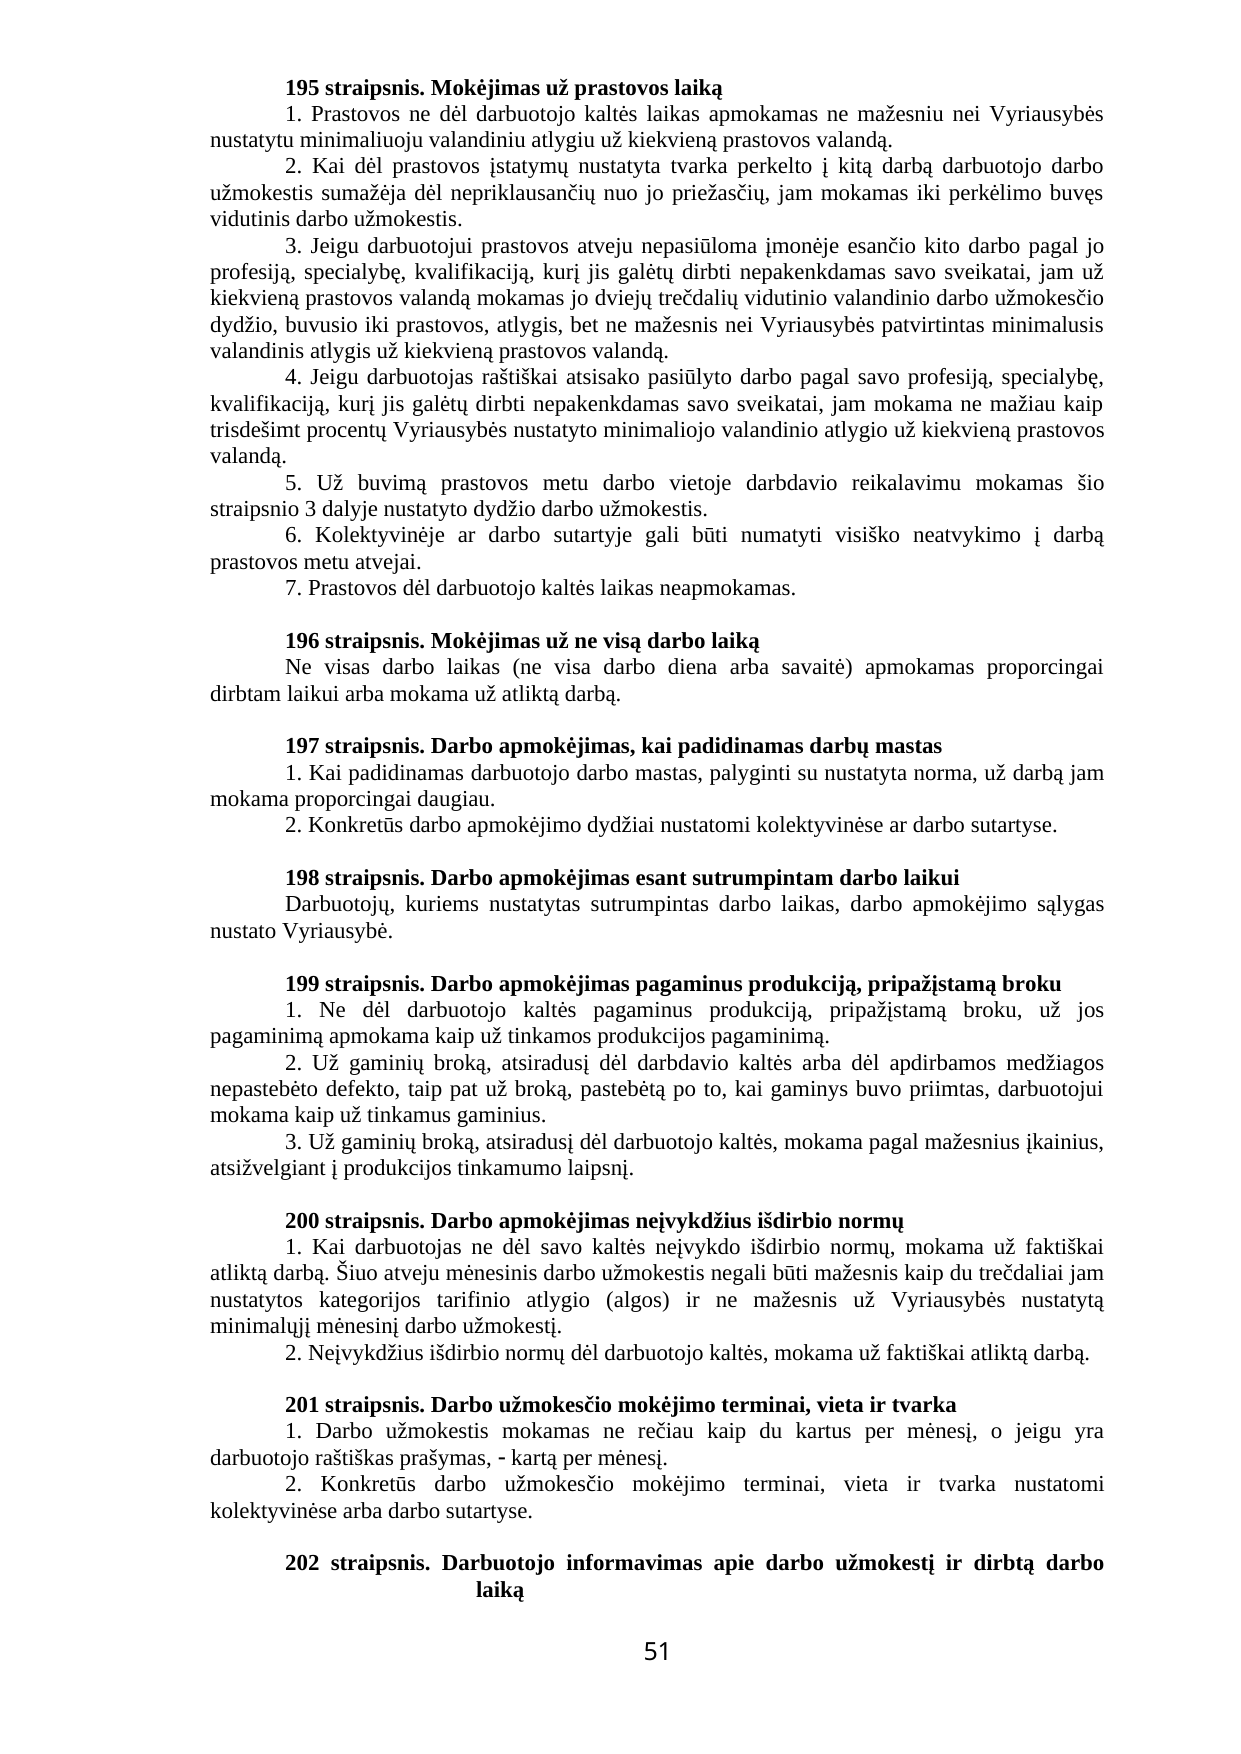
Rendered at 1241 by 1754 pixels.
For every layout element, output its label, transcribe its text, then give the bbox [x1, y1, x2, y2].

text 2. Konkretūs darbo apmokėjimo dydžiai nustatomi kolektyvinėse ar darbo sutartyse. [210, 811, 1106, 838]
text 199 straipsnis. Darbo apmokėjimas pagaminus produkciją, pripažįstamą broku [285, 969, 1106, 996]
text 2. Kai dėl prastovos įstatymų nustatyta tvarka perkelto į kitą darbą darbuotojo darbo užmokestis sumažėja dėl nepriklausančių nuo jo priežasčių, jam mokamas iki perkėlimo buvęs vidutinis darbo užmokestis. [210, 153, 1106, 232]
text 3. Už gaminių broką, atsiradusį dėl darbuotojo kaltės, mokama pagal mažesnius įkainius, atsižvelgiant į produkcijos tinkamumo laipsnį. [210, 1128, 1106, 1180]
text 196 straipsnis. Mokėjimas už ne visą darbo laiką [210, 627, 1106, 653]
text 1. Ne dėl darbuotojo kaltės pagaminus produkciją, pripažįstamą broku, už jos pagaminimą apmokama kaip už tinkamos produkcijos pagaminimą. [210, 996, 1106, 1049]
text 197 straipsnis. Darbo apmokėjimas, kai padidinamas darbų mastas [210, 732, 1106, 759]
text 5. Už buvimą prastovos metu darbo vietoje darbdavio reikalavimu mokamas šio straipsnio 3 dalyje nustatyto dydžio darbo užmokestis. [210, 469, 1106, 522]
text 7. Prastovos dėl darbuotojo kaltės laikas neapmokamas. [210, 574, 1106, 601]
text 2. Konkretūs darbo užmokesčio mokėjimo terminai, vieta ir tvarka nustatomi kolektyvinėse arba darbo sutartyse. [210, 1470, 1106, 1523]
text 2. Už gaminių broką, atsiradusį dėl darbdavio kaltės arba dėl apdirbamos medžiagos nepastebėto defekto, taip pat už broką, pastebėtą po to, kai gaminys buvo priimtas, darbuotojui mokama kaip už tinkamus gaminius. [210, 1049, 1106, 1128]
text 1. Kai padidinamas darbuotojo darbo mastas, palyginti su nustatyta norma, už darbą jam mokama proporcingai daugiau. [210, 759, 1106, 811]
text 202 straipsnis. Darbuotojo informavimas apie darbo užmokestį ir dirbtą darbo laiką [285, 1549, 1106, 1602]
text 4. Jeigu darbuotojas raštiškai atsisako pasiūlyto darbo pagal savo profesiją, specialybę, kvalifikaciją, kurį jis galėtų dirbti nepakenkdamas savo sveikatai, jam mokama ne mažiau kaip trisdešimt procentų Vyriausybės nustatyto minimaliojo valandinio atlygio už kiekvieną prastovos valandą. [210, 363, 1106, 469]
text 6. Kolektyvinėje ar darbo sutartyje gali būti numatyti visiško neatvykimo į darbą prastovos metu atvejai. [210, 522, 1106, 574]
text 1. Prastovos ne dėl darbuotojo kaltės laikas apmokamas ne mažesniu nei Vyriausybės nustatytu minimaliuoju valandiniu atlygiu už kiekvieną prastovos valandą. [210, 100, 1106, 153]
text 2. Neįvykdžius išdirbio normų dėl darbuotojo kaltės, mokama už faktiškai atliktą darbą. [210, 1338, 1106, 1365]
text 201 straipsnis. Darbo užmokesčio mokėjimo terminai, vieta ir tvarka [210, 1391, 1106, 1418]
text Darbuotojų, kuriems nustatytas sutrumpintas darbo laikas, darbo apmokėjimo sąlygas nustato Vyriausybė. [210, 891, 1106, 943]
text 200 straipsnis. Darbo apmokėjimas neįvykdžius išdirbio normų [210, 1207, 1106, 1233]
text 1. Darbo užmokestis mokamas ne rečiau kaip du kartus per mėnesį, o jeigu yra darbuotojo raštiškas prašymas,  kartą per mėnesį. [210, 1418, 1106, 1470]
text Ne visas darbo laikas (ne visa darbo diena arba savaitė) apmokamas proporcingai dirbtam laikui arba mokama už atliktą darbą. [210, 653, 1106, 706]
text 198 straipsnis. Darbo apmokėjimas esant sutrumpintam darbo laikui [210, 864, 1106, 891]
text 195 straipsnis. Mokėjimas už prastovos laiką [210, 73, 1106, 100]
text 3. Jeigu darbuotojui prastovos atveju nepasiūloma įmonėje esančio kito darbo pagal jo profesiją, specialybę, kvalifikaciją, kurį jis galėtų dirbti nepakenkdamas savo sveikatai, jam už kiekvieną prastovos valandą mokamas jo dviejų trečdalių vidutinio valandinio darbo užmokesčio dydžio, buvusio iki prastovos, atlygis, bet ne mažesnis nei Vyriausybės patvirtintas minimalusis valandinis atlygis už kiekvieną prastovos valandą. [210, 232, 1106, 363]
text 1. Kai darbuotojas ne dėl savo kaltės neįvykdo išdirbio normų, mokama už faktiškai atliktą darbą. Šiuo atveju mėnesinis darbo užmokestis negali būti mažesnis kaip du trečdaliai jam nustatytos kategorijos tarifinio atlygio (algos) ir ne mažesnis už Vyriausybės nustatytą minimalųjį mėnesinį darbo užmokestį. [210, 1233, 1106, 1338]
